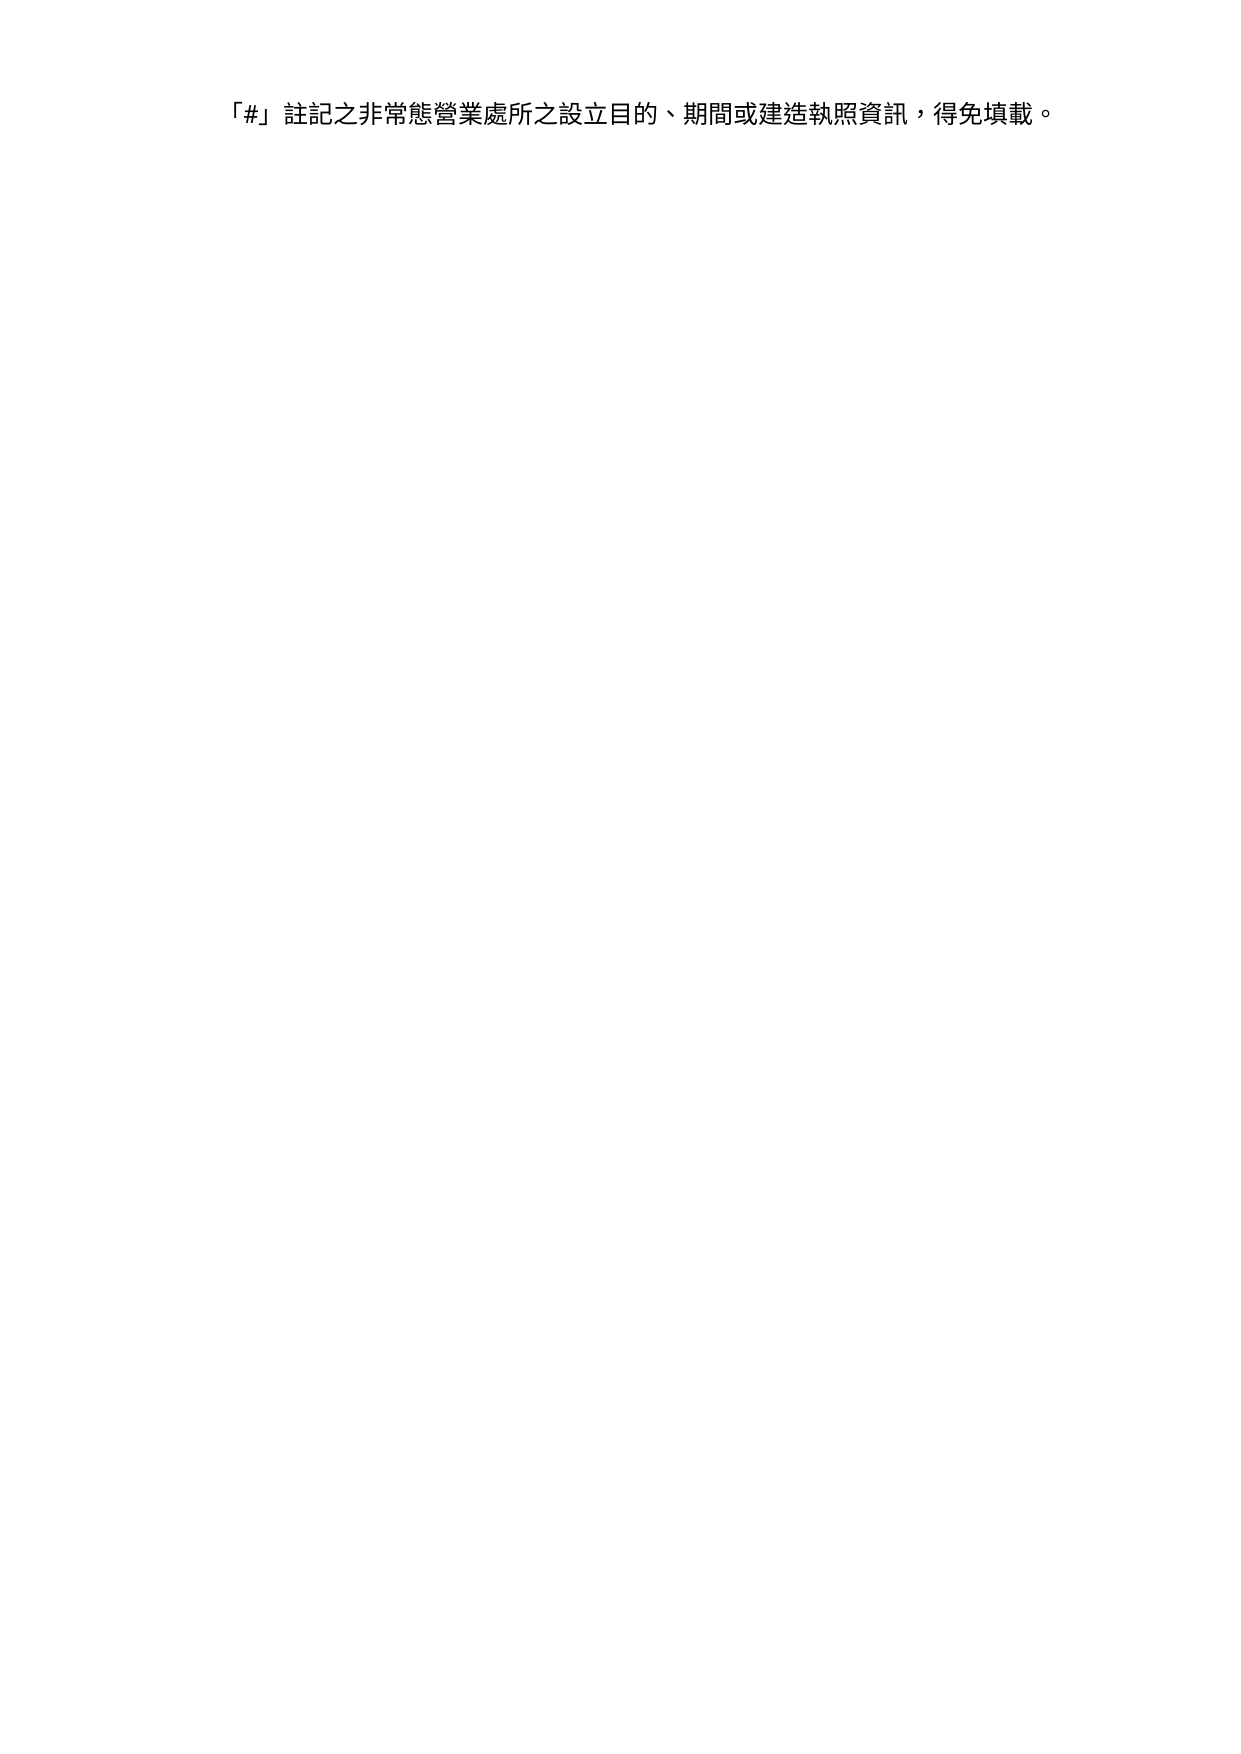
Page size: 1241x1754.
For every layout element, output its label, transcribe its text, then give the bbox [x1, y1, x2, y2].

text 「#」註記之非常態營業處所之設立目的、期間或建造執照資訊，得免填載。 [191, 100, 1137, 129]
